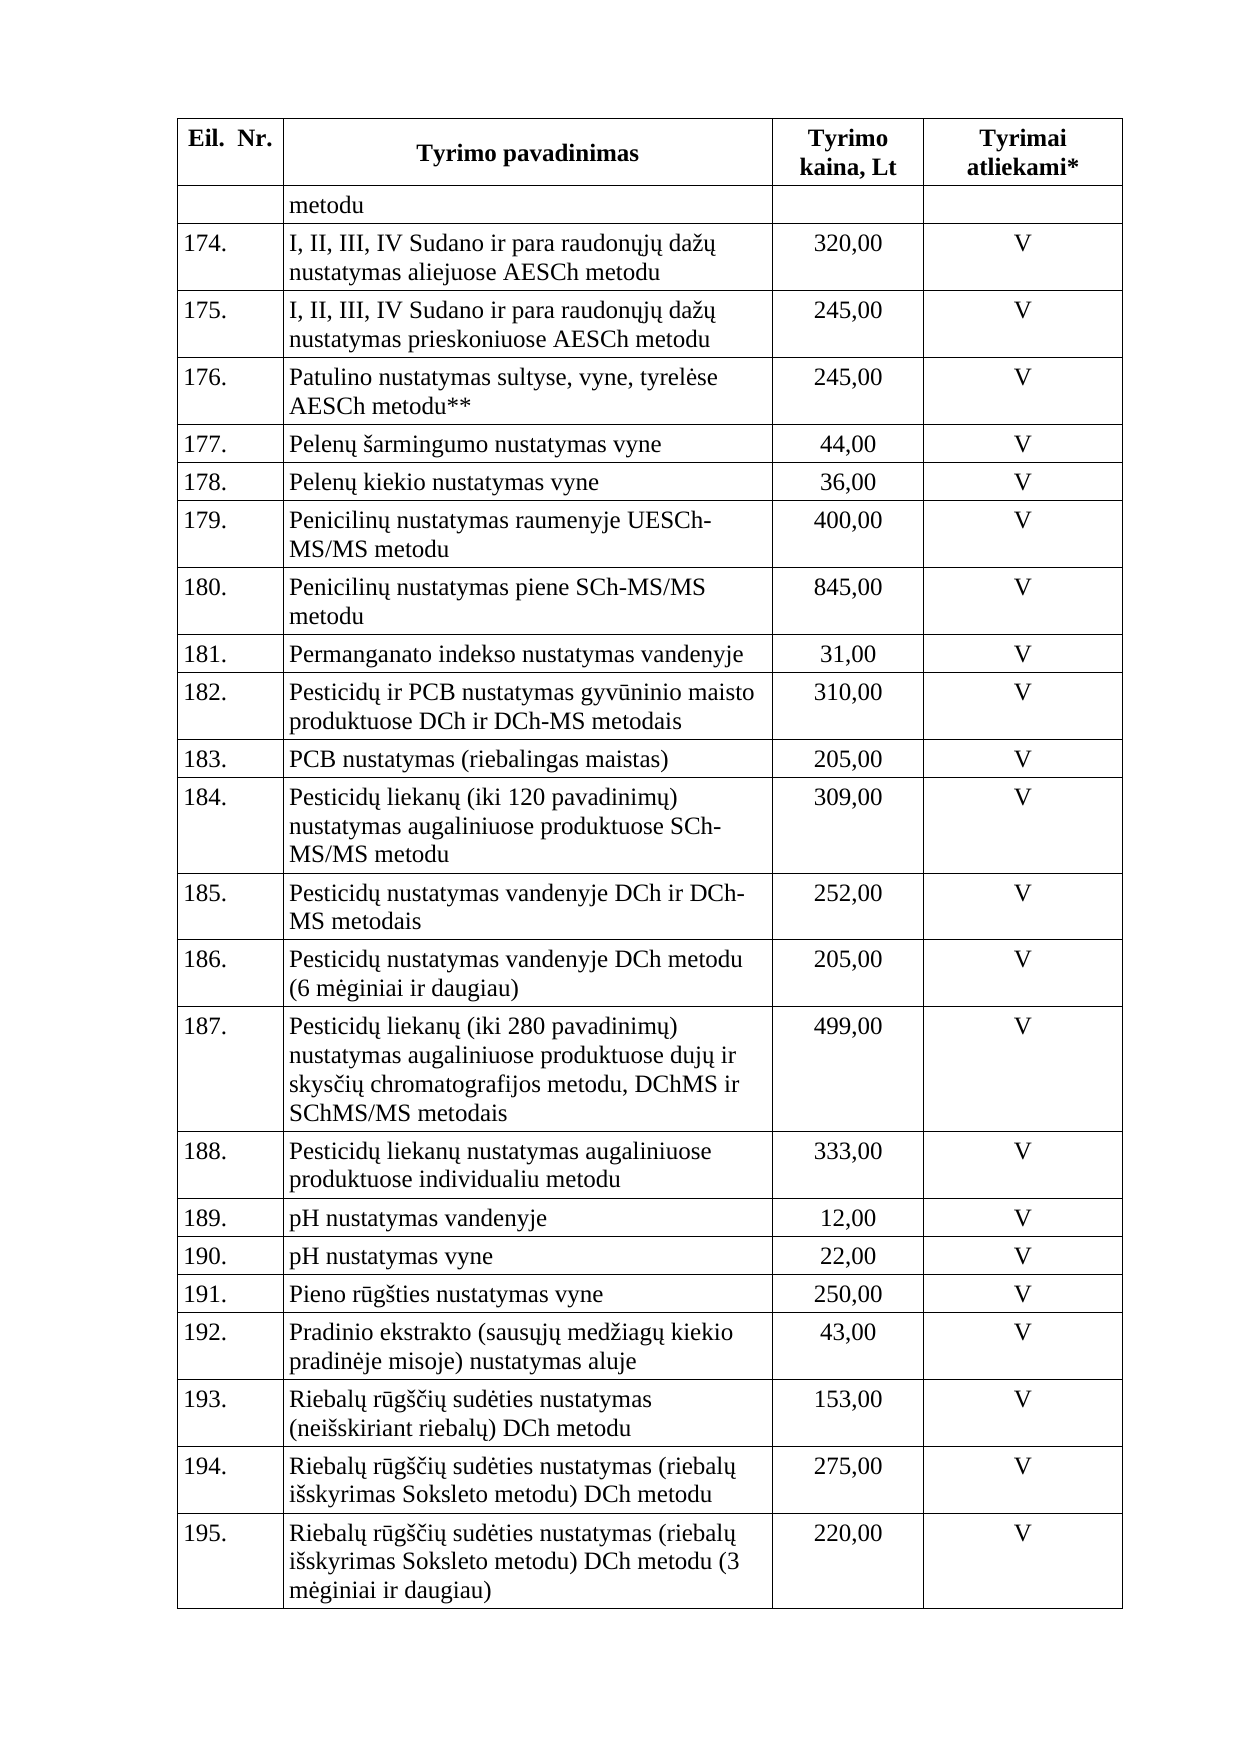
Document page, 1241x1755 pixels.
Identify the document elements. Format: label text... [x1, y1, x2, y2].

table_cell 179. [178, 501, 283, 567]
table_cell V [924, 1275, 1122, 1312]
table_cell Riebalų rūgščių sudėties nustatymas (neišskiriant riebalų) DCh metodu [284, 1380, 772, 1446]
table_cell 195. [178, 1514, 283, 1608]
table_cell V [924, 1514, 1122, 1608]
table_cell 845,00 [773, 568, 923, 634]
table_cell V [924, 1007, 1122, 1131]
table_header Tyrimai atliekami* [924, 119, 1122, 185]
table_cell Pesticidų nustatymas vandenyje DCh metodu (6 mėginiai ir daugiau) [284, 940, 772, 1006]
table_cell Pelenų kiekio nustatymas vyne [284, 463, 772, 500]
table_cell 175. [178, 291, 283, 357]
table_cell 153,00 [773, 1380, 923, 1446]
table_cell 183. [178, 740, 283, 777]
table_cell 191. [178, 1275, 283, 1312]
table_cell Pradinio ekstrakto (sausųjų medžiagų kiekio pradinėje misoje) nustatymas aluje [284, 1313, 772, 1379]
table_cell pH nustatymas vandenyje [284, 1199, 772, 1236]
table_cell V [924, 463, 1122, 500]
table_cell 187. [178, 1007, 283, 1131]
table_cell V [924, 1313, 1122, 1379]
table_cell 181. [178, 635, 283, 672]
table_cell V [924, 224, 1122, 290]
table_cell V [924, 778, 1122, 872]
table_cell 186. [178, 940, 283, 1006]
table_cell 180. [178, 568, 283, 634]
table_cell 22,00 [773, 1237, 923, 1274]
table_cell V [924, 874, 1122, 939]
table_cell V [924, 1132, 1122, 1197]
table_cell 275,00 [773, 1447, 923, 1512]
table_cell 205,00 [773, 740, 923, 777]
table_cell 245,00 [773, 358, 923, 424]
table_cell 31,00 [773, 635, 923, 672]
table_cell I, II, III, IV Sudano ir para raudonųjų dažų nustatymas prieskoniuose AESCh metodu [284, 291, 772, 357]
table_cell V [924, 673, 1122, 739]
table_cell 320,00 [773, 224, 923, 290]
table_cell Riebalų rūgščių sudėties nustatymas (riebalų išskyrimas Soksleto metodu) DCh metodu (3 mėginiai ir daugiau) [284, 1514, 772, 1608]
table_cell Pesticidų ir PCB nustatymas gyvūninio maisto produktuose DCh ir DCh-MS metodais [284, 673, 772, 739]
table_cell PCB nustatymas (riebalingas maistas) [284, 740, 772, 777]
table_header Eil. Nr. [178, 119, 283, 185]
table_cell 190. [178, 1237, 283, 1274]
table_cell V [924, 501, 1122, 567]
table_cell 177. [178, 425, 283, 462]
table_cell V [924, 635, 1122, 672]
table_cell Permanganato indekso nustatymas vandenyje [284, 635, 772, 672]
table_cell 12,00 [773, 1199, 923, 1236]
table_cell [178, 186, 283, 223]
table_cell Pesticidų liekanų (iki 280 pavadinimų) nustatymas augaliniuose produktuose dujų ir skysčių chromatografijos metodu, DChMS ir SChMS/MS metodais [284, 1007, 772, 1131]
table_cell 174. [178, 224, 283, 290]
table_cell I, II, III, IV Sudano ir para raudonųjų dažų nustatymas aliejuose AESCh metodu [284, 224, 772, 290]
table_cell [773, 186, 923, 223]
table_cell V [924, 1199, 1122, 1236]
table_cell 220,00 [773, 1514, 923, 1608]
table_cell V [924, 425, 1122, 462]
table_cell V [924, 358, 1122, 424]
table_cell metodu [284, 186, 772, 223]
table_cell V [924, 940, 1122, 1006]
table_cell [924, 186, 1122, 223]
table_cell 43,00 [773, 1313, 923, 1379]
table_cell 188. [178, 1132, 283, 1197]
table_cell V [924, 291, 1122, 357]
table_cell 192. [178, 1313, 283, 1379]
table_cell 44,00 [773, 425, 923, 462]
table_cell 333,00 [773, 1132, 923, 1197]
table_cell 205,00 [773, 940, 923, 1006]
table_cell 176. [178, 358, 283, 424]
table_header Tyrimo kaina, Lt [773, 119, 923, 185]
table_cell Pesticidų liekanų (iki 120 pavadinimų) nustatymas augaliniuose produktuose SCh-MS/MS metodu [284, 778, 772, 872]
table_cell 310,00 [773, 673, 923, 739]
table_cell 250,00 [773, 1275, 923, 1312]
table_cell Penicilinų nustatymas raumenyje UESCh-MS/MS metodu [284, 501, 772, 567]
table_cell 193. [178, 1380, 283, 1446]
table_cell V [924, 740, 1122, 777]
table_cell 499,00 [773, 1007, 923, 1131]
table_cell Penicilinų nustatymas piene SCh-MS/MS metodu [284, 568, 772, 634]
table_cell Pesticidų nustatymas vandenyje DCh ir DCh-MS metodais [284, 874, 772, 939]
table_cell V [924, 568, 1122, 634]
table_cell 178. [178, 463, 283, 500]
table_header Tyrimo pavadinimas [284, 119, 772, 185]
table_cell Riebalų rūgščių sudėties nustatymas (riebalų išskyrimas Soksleto metodu) DCh metodu [284, 1447, 772, 1512]
table_cell Pesticidų liekanų nustatymas augaliniuose produktuose individualiu metodu [284, 1132, 772, 1197]
table_cell Pieno rūgšties nustatymas vyne [284, 1275, 772, 1312]
table_cell V [924, 1447, 1122, 1512]
table_cell 245,00 [773, 291, 923, 357]
table_cell Patulino nustatymas sultyse, vyne, tyrelėse AESCh metodu** [284, 358, 772, 424]
table_cell Pelenų šarmingumo nustatymas vyne [284, 425, 772, 462]
table_cell 252,00 [773, 874, 923, 939]
table_cell 184. [178, 778, 283, 872]
table_cell 400,00 [773, 501, 923, 567]
table_cell 309,00 [773, 778, 923, 872]
table_cell V [924, 1380, 1122, 1446]
table_cell 185. [178, 874, 283, 939]
table_cell 182. [178, 673, 283, 739]
table_cell 36,00 [773, 463, 923, 500]
table_cell 189. [178, 1199, 283, 1236]
table_cell 194. [178, 1447, 283, 1512]
table_cell V [924, 1237, 1122, 1274]
table_cell pH nustatymas vyne [284, 1237, 772, 1274]
